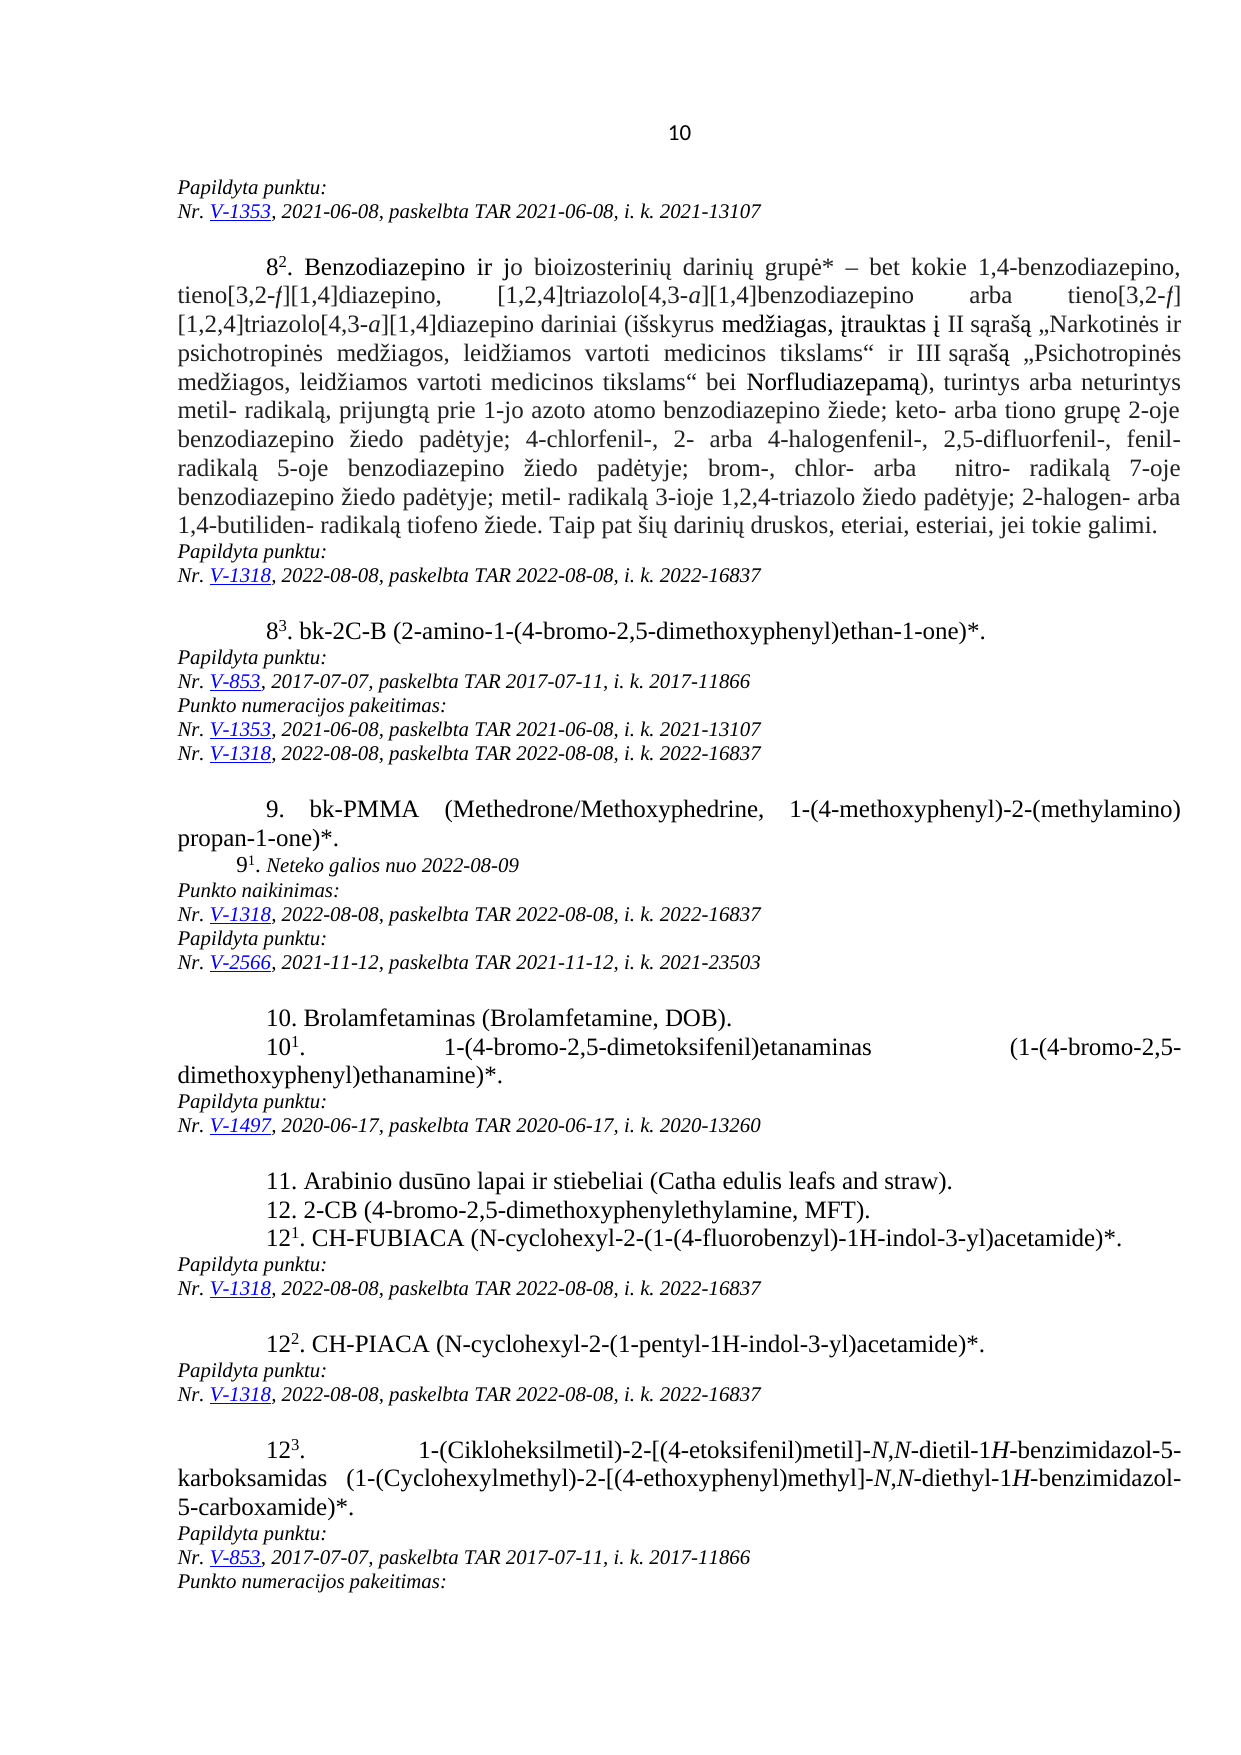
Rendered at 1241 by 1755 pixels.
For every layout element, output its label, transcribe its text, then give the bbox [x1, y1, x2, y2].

text 10. Brolamfetaminas (Brolamfetamine, DOB). [177, 1003, 1181, 1032]
text Punkto numeracijos pakeitimas: [177, 1569, 1181, 1593]
text 123. 1-(Cikloheksilmetil)-2-[(4-etoksifenil)metil]-N,N-dietil-1H-benzimidazol-5-karboksamidas (1-(Cyclohexylmethyl)-2-[(4-ethoxyphenyl)methyl]-N,N-diethyl-1H-benzimidazol-5-carboxamide)*. [177, 1435, 1181, 1521]
text Papildyta punktu: [177, 1252, 1181, 1276]
text Papildyta punktu: [177, 1521, 1181, 1545]
text Nr. V-1353, 2021-06-08, paskelbta TAR 2021-06-08, i. k. 2021-13107 [177, 717, 1181, 741]
text Papildyta punktu: [177, 1358, 1181, 1382]
text Punkto naikinimas: [177, 878, 1181, 902]
text Nr. V-1318, 2022-08-08, paskelbta TAR 2022-08-08, i. k. 2022-16837 [177, 741, 1181, 765]
text Papildyta punktu: [177, 539, 1181, 563]
text 121. CH-FUBIACA (N-cyclohexyl-2-(1-(4-fluorobenzyl)-1H-indol-3-yl)acetamide)*. [177, 1223, 1181, 1252]
text 12. 2-CB (4-bromo-2,5-dimethoxyphenylethylamine, MFT). [177, 1195, 1181, 1223]
text Nr. V-1497, 2020-06-17, paskelbta TAR 2020-06-17, i. k. 2020-13260 [177, 1113, 1181, 1137]
text Papildyta punktu: [177, 926, 1181, 950]
text Papildyta punktu: [177, 1089, 1181, 1113]
text Nr. V-1353, 2021-06-08, paskelbta TAR 2021-06-08, i. k. 2021-13107 [177, 199, 1181, 223]
text 91. Neteko galios nuo 2022-08-09 [177, 851, 1181, 878]
text Papildyta punktu: [177, 645, 1181, 669]
text Punkto numeracijos pakeitimas: [177, 693, 1181, 717]
text 122. CH-PIACA (N-cyclohexyl-2-(1-pentyl-1H-indol-3-yl)acetamide)*. [177, 1329, 1181, 1358]
text 82. Benzodiazepino ir jo bioizosterinių darinių grupė* – bet kokie 1,4-benzodiazepino, tieno[3,2-f][1,4]diazepino, [1,2,4]triazolo[4,3-a][1,4]benzodiazepino arba tieno[3,2-f][1,2,4]triazolo[4,3-a][1,4]diazepino dariniai (išskyrus medžiagas, įtrauktas į II sąrašą „Narkotinės ir psichotropinės medžiagos, leidžiamos vartoti medicinos tikslams“ ir III sąrašą „Psichotropinės medžiagos, leidžiamos vartoti medicinos tikslams“ bei Norfludiazepamą), turintys arba neturintys metil- radikalą, prijungtą prie 1-jo azoto atomo benzodiazepino žiede; keto- arba tiono grupę 2-oje benzodiazepino žiedo padėtyje; 4-chlorfenil-, 2- arba 4-halogenfenil-, 2,5-difluorfenil-, fenil- radikalą 5-oje benzodiazepino žiedo padėtyje; brom-, chlor- arba nitro- radikalą 7-oje benzodiazepino žiedo padėtyje; metil- radikalą 3-ioje 1,2,4-triazolo žiedo padėtyje; 2-halogen- arba 1,4-butiliden- radikalą tiofeno žiede. Taip pat šių darinių druskos, eteriai, esteriai, jei tokie galimi. [177, 252, 1181, 539]
text Nr. V-853, 2017-07-07, paskelbta TAR 2017-07-11, i. k. 2017-11866 [177, 669, 1181, 693]
text 101. 1-(4-bromo-2,5-dimetoksifenil)etanaminas (1-(4-bromo-2,5-dimethoxyphenyl)ethanamine)*. [177, 1032, 1181, 1089]
text Nr. V-1318, 2022-08-08, paskelbta TAR 2022-08-08, i. k. 2022-16837 [177, 1276, 1181, 1300]
text 9. bk-PMMA (Methedrone/Methoxyphedrine, 1-(4-methoxyphenyl)-2-(methylamino) propan-1-one)*. [177, 794, 1181, 851]
text Nr. V-1318, 2022-08-08, paskelbta TAR 2022-08-08, i. k. 2022-16837 [177, 1382, 1181, 1406]
text Nr. V-2566, 2021-11-12, paskelbta TAR 2021-11-12, i. k. 2021-23503 [177, 950, 1181, 974]
text Nr. V-1318, 2022-08-08, paskelbta TAR 2022-08-08, i. k. 2022-16837 [177, 563, 1181, 587]
text 83. bk-2C-B (2-amino-1-(4-bromo-2,5-dimethoxyphenyl)ethan-1-one)*. [177, 616, 1181, 645]
text Papildyta punktu: [177, 175, 1181, 199]
text 11. Arabinio dusūno lapai ir stiebeliai (Catha edulis leafs and straw). [177, 1166, 1181, 1195]
text Nr. V-853, 2017-07-07, paskelbta TAR 2017-07-11, i. k. 2017-11866 [177, 1545, 1181, 1569]
text Nr. V-1318, 2022-08-08, paskelbta TAR 2022-08-08, i. k. 2022-16837 [177, 902, 1181, 926]
